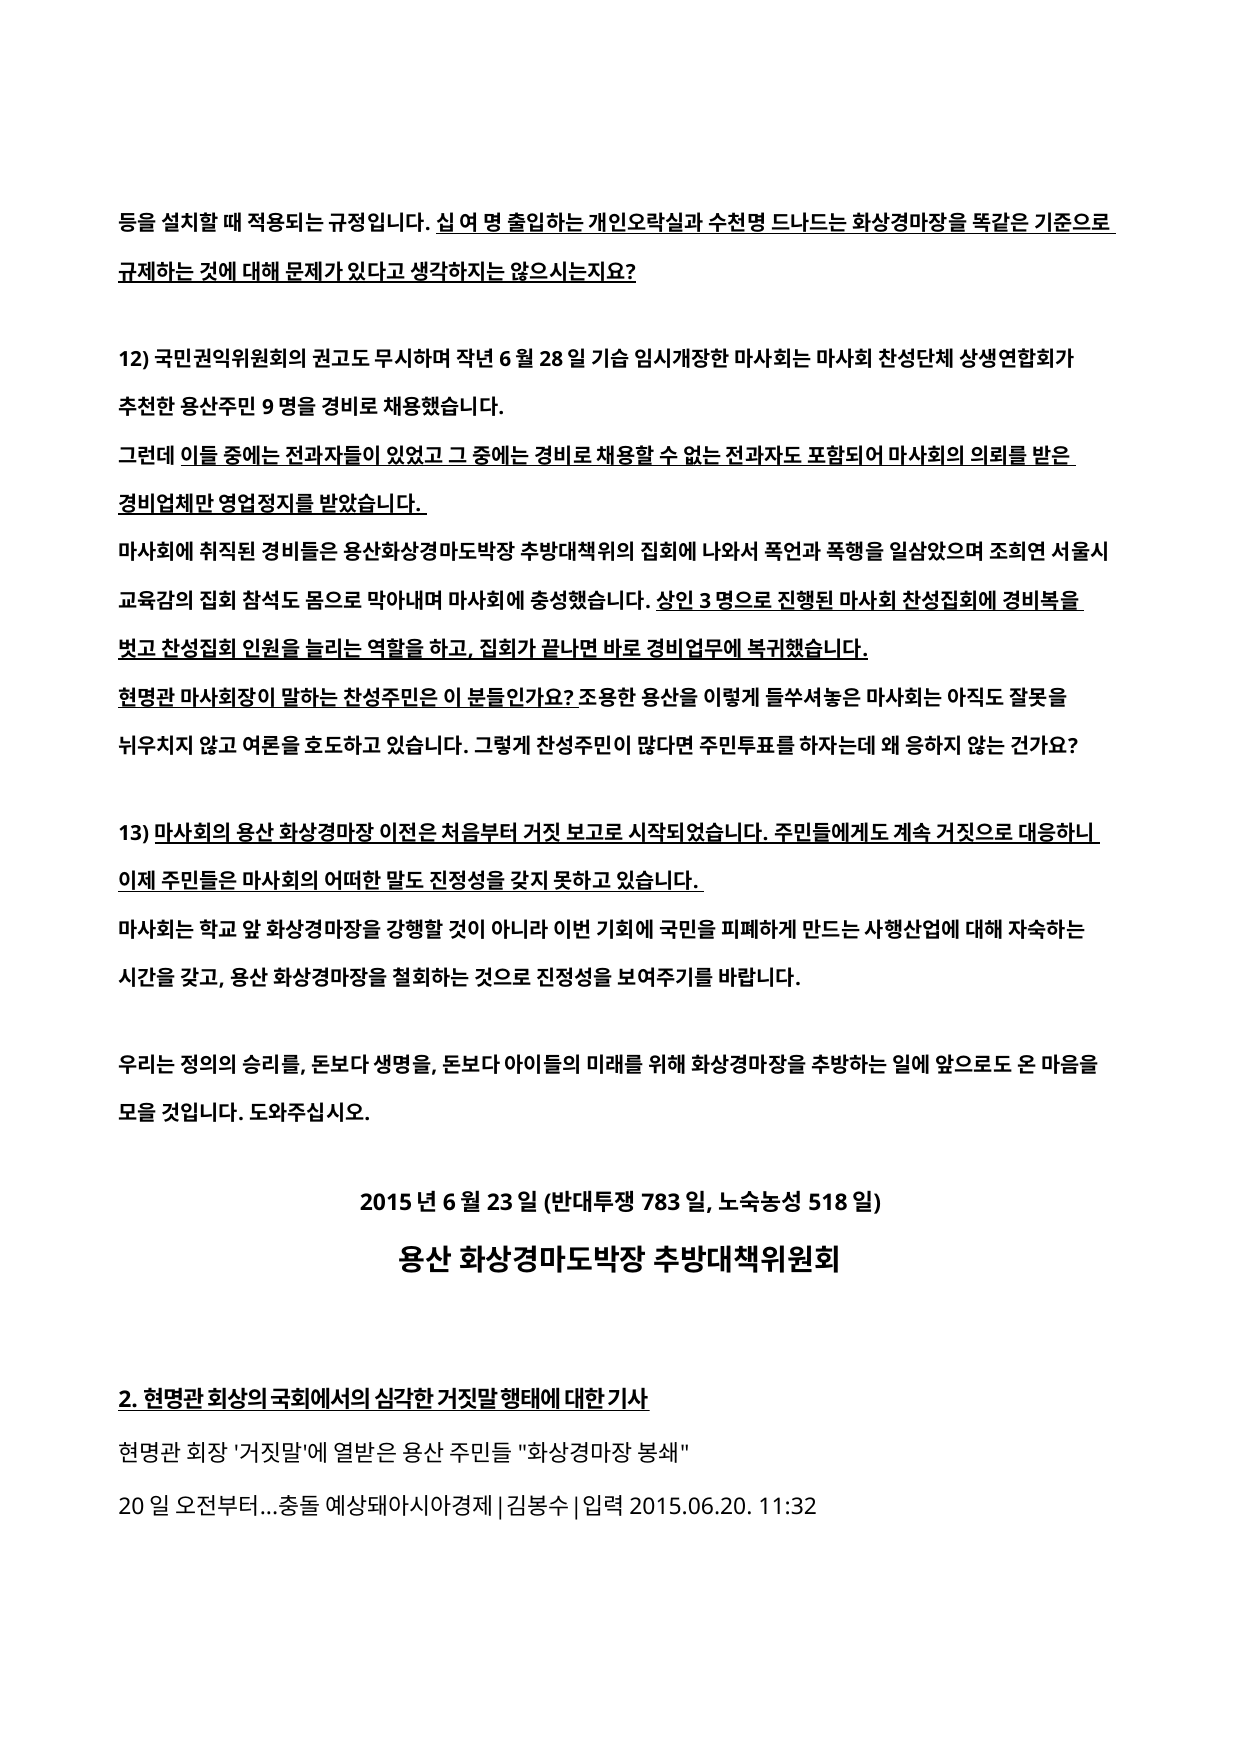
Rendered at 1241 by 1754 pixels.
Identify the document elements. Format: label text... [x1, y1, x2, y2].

text 20일 오전부터...충돌 예상돼아시아경제|김봉수|입력2015.06.20. 11:32 [118, 1488, 1122, 1521]
text 그런데 이들 중에는 전과자들이 있었고 그 중에는 경비로 채용할 수 없는 전과자도 포함되어 마사회의 의뢰를 받은 경비업체만 영업정지를 받았습니다. [118, 439, 1122, 517]
text 마사회에 취직된 경비들은 용산화상경마도박장 추방대책위의 집회에 나와서 폭언과 폭행을 일삼았으며 조희연 서울시 교육감의 집회 참석도 몸으로 막아내며 마사회에 충성했습니다. 상인 3명으로 진행된 마사회 찬성집회에 경비복을 벗고 찬성집회 인원을 늘리는 역할을 하고, 집회가 끝나면 바로 경비업무에 복귀했습니다. [118, 536, 1122, 663]
text 13) 마사회의 용산 화상경마장 이전은 처음부터 거짓 보고로 시작되었습니다. 주민들에게도 계속 거짓으로 대응하니 이제 주민들은 마사회의 어떠한 말도 진정성을 갖지 못하고 있습니다. [118, 816, 1122, 895]
text 12) 국민권익위원회의 권고도 무시하며 작년 6월 28일 기습 임시개장한 마사회는 마사회 찬성단체 상생연합회가 추천한 용산주민 9명을 경비로 채용했습니다. [118, 342, 1122, 421]
text 우리는 정의의 승리를, 돈보다 생명을, 돈보다 아이들의 미래를 위해 화상경마장을 추방하는 일에 앞으로도 온 마음을 모을 것입니다. 도와주십시오. [118, 1048, 1122, 1127]
text 2. 현명관 회상의 국회에서의 심각한 거짓말 행태에 대한 기사 [118, 1381, 1122, 1415]
text 현명관 마사회장이 말하는 찬성주민은 이 분들인가요? 조용한 용산을 이렇게 들쑤셔놓은 마사회는 아직도 잘못을 뉘우치지 않고 여론을 호도하고 있습니다. 그렇게 찬성주민이 많다면 주민투표를 하자는데 왜 응하지 않는 건가요? [118, 681, 1122, 759]
text 2015년 6월 23일 (반대투쟁 783일, 노숙농성 518일) [118, 1183, 1122, 1217]
text 등을 설치할 때 적용되는 규정입니다. 십 여 명 출입하는 개인오락실과 수천명 드나드는 화상경마장을 똑같은 기준으로 규제하는 것에 대해 문제가 있다고 생각하지는 않으시는지요? [118, 207, 1122, 285]
text 용산 화상경마도박장 추방대책위원회 [118, 1237, 1122, 1279]
text 마사회는 학교 앞 화상경마장을 강행할 것이 아니라 이번 기회에 국민을 피폐하게 만드는 사행산업에 대해 자숙하는 시간을 갖고, 용산 화상경마장을 철회하는 것으로 진정성을 보여주기를 바랍니다. [118, 913, 1122, 992]
text 현명관 회장 '거짓말'에 열받은 용산 주민들 "화상경마장 봉쇄" [118, 1435, 1122, 1468]
